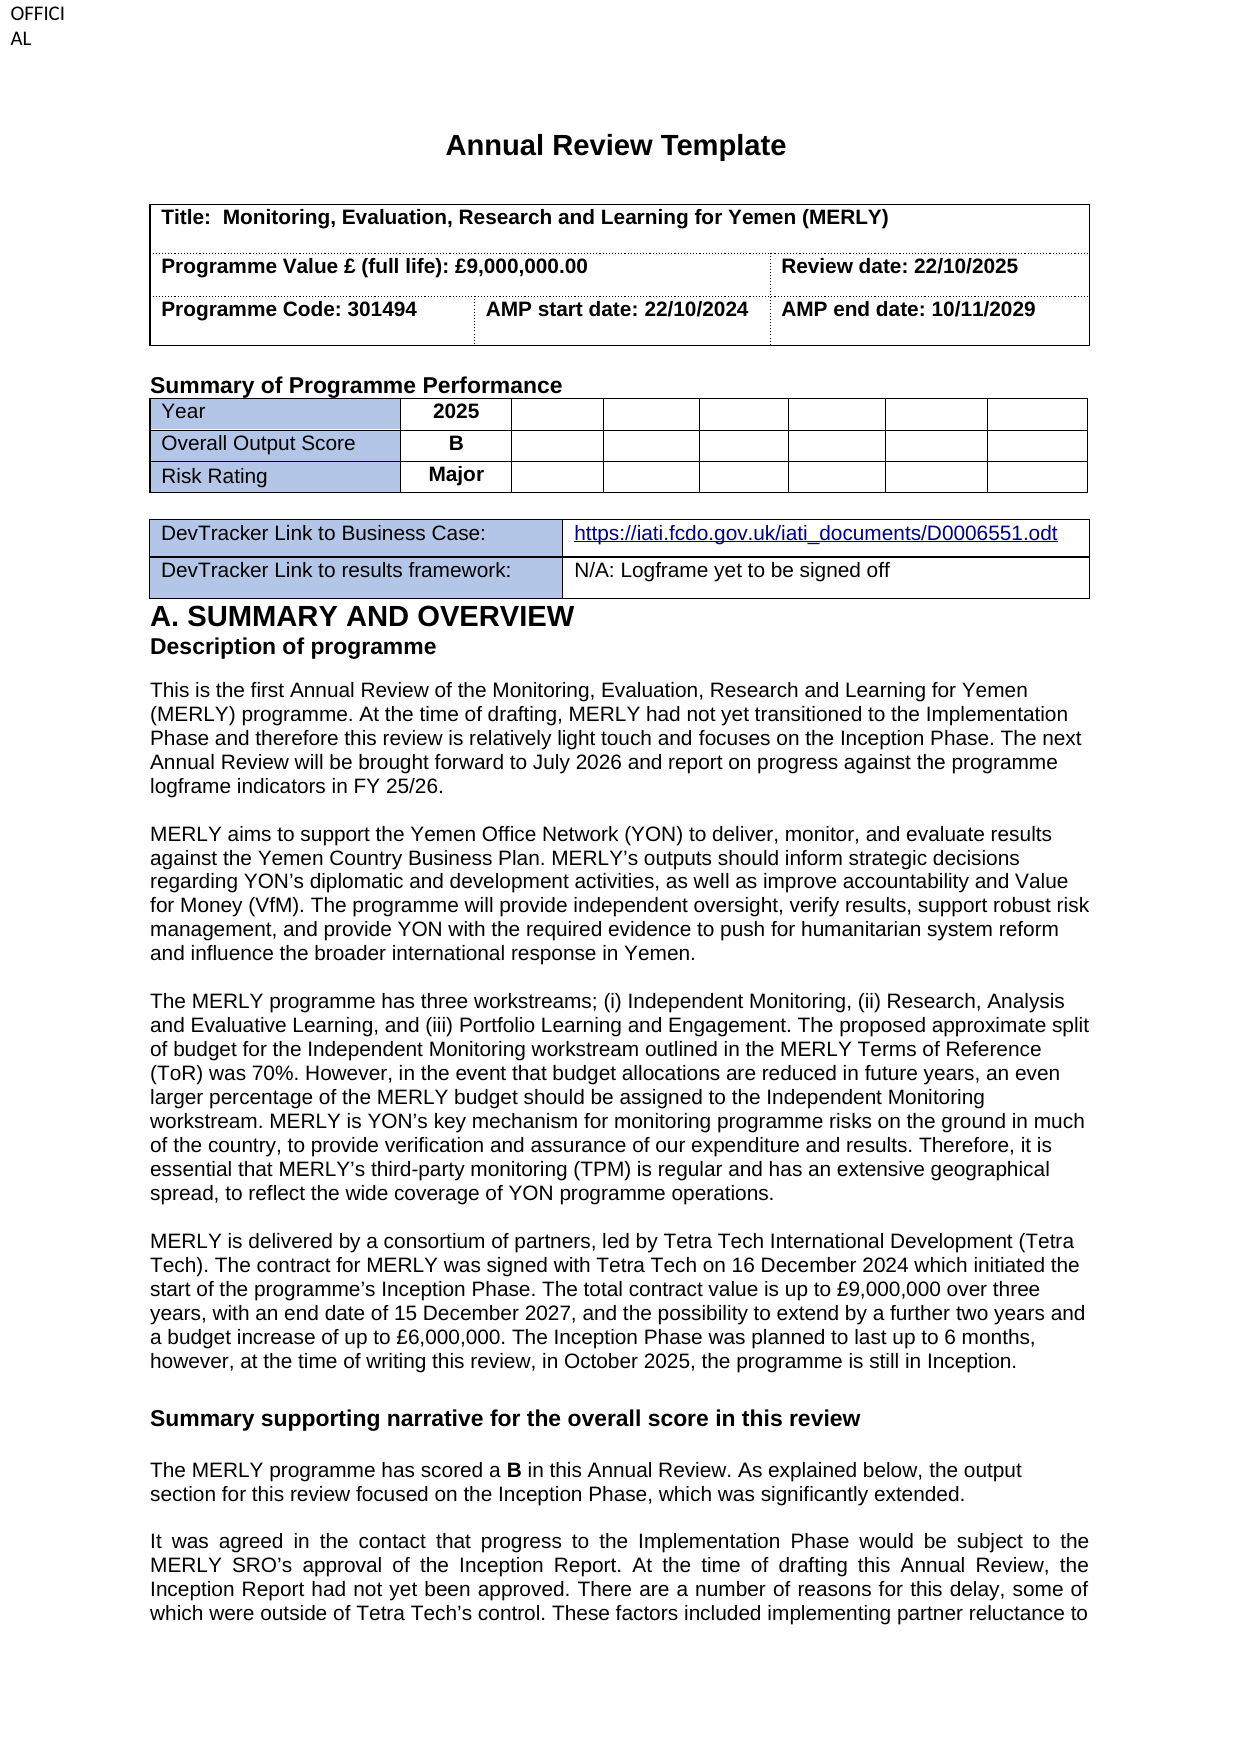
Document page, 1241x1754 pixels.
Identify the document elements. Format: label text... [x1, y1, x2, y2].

table_header https://iati.fcdo.gov.uk/iati_documents/D0006551.odt [563, 520, 1089, 556]
table_header [512, 399, 603, 429]
table_cell [604, 462, 699, 492]
table_cell Review date: 22/10/2025 [770, 253, 1089, 296]
text MERLY aims to support the Yemen Office Network (YON) to deliver, monitor, and evaluate results against the Yemen Country Business Plan. MERLY’s outputs should inform strategic decisions regarding YON’s diplomatic and development activities, as well as improve accountability and Value for Money (VfM). The programme will provide independent oversight, verify results, support robust risk management, and provide YON with the required evidence to push for humanitarian system reform and influence the broader international response in Yemen. [150, 821, 1090, 965]
text A. SUMMARY AND OVERVIEW [150, 599, 1090, 633]
text The MERLY programme has three workstreams; (i) Independent Monitoring, (ii) Research, Analysis and Evaluative Learning, and (iii) Portfolio Learning and Engagement. The proposed approximate split of budget for the Independent Monitoring workstream outlined in the MERLY Terms of Reference (ToR) was 70%. However, in the event that budget allocations are reduced in future years, an even larger percentage of the MERLY budget should be assigned to the Independent Monitoring workstream. MERLY is YON’s key mechanism for monitoring programme risks on the ground in much of the country, to provide verification and assurance of our expenditure and results. Therefore, it is essential that MERLY’s third-party monitoring (TPM) is regular and has an extensive geographical spread, to reflect the wide coverage of YON programme operations. [150, 989, 1090, 1205]
table_cell AMP start date: 22/10/2024 [474, 296, 770, 344]
table_header [988, 399, 1087, 429]
table_cell [789, 462, 885, 492]
table_cell Programme Code: 301494 [151, 296, 474, 344]
text MERLY is delivered by a consortium of partners, led by Tetra Tech International Development (Tetra Tech). The contract for MERLY was signed with Tetra Tech on 16 December 2024 which initiated the start of the programme’s Inception Phase. The total contract value is up to £9,000,000 over three years, with an end date of 15 December 2027, and the possibility to extend by a further two years and a budget increase of up to £6,000,000. The Inception Phase was planned to last up to 6 months, however, at the time of writing this review, in October 2025, the programme is still in Inception. [150, 1229, 1090, 1372]
text This is the first Annual Review of the Monitoring, Evaluation, Research and Learning for Yemen (MERLY) programme. At the time of drafting, MERLY had not yet transitioned to the Implementation Phase and therefore this review is relatively light touch and focuses on the Inception Phase. The next Annual Review will be brought forward to July 2026 and report on progress against the programme logframe indicators in FY 25/26. [150, 678, 1090, 797]
table_cell AMP end date: 10/11/2029 [770, 296, 1089, 344]
table_cell [700, 462, 788, 492]
table_cell N/A: Logframe yet to be signed off [563, 558, 1089, 598]
text Summary supporting narrative for the overall score in this review [150, 1405, 1090, 1431]
table_header [789, 399, 885, 429]
table_cell [512, 462, 603, 492]
table_cell [604, 431, 699, 461]
text It was agreed in the contact that progress to the Implementation Phase would be subject to the MERLY SRO’s approval of the Inception Report. At the time of drafting this Annual Review, the Inception Report had not yet been approved. There are a number of reasons for this delay, some of which were outside of Tetra Tech’s control. These factors included implementing partner reluctance to [150, 1529, 1090, 1625]
table_cell Overall Output Score [151, 431, 400, 461]
subtitle Annual Review Template [150, 127, 1090, 161]
table_cell B [401, 431, 511, 461]
table_header [604, 399, 699, 429]
table_cell Risk Rating [151, 462, 400, 492]
table_header Year [151, 399, 400, 429]
table_cell [512, 431, 603, 461]
table_cell DevTracker Link to results framework: [150, 558, 562, 598]
table_header [700, 399, 788, 429]
table_header Title: Monitoring, Evaluation, Research and Learning for Yemen (MERLY) [151, 205, 1089, 253]
table_cell [988, 431, 1087, 461]
table_cell [886, 431, 987, 461]
table_header [886, 399, 987, 429]
table_cell [789, 431, 885, 461]
text Description of programme [150, 633, 1090, 659]
table_cell [886, 462, 987, 492]
table_cell [988, 462, 1087, 492]
text The MERLY programme has scored a B in this Annual Review. As explained below, the output section for this review focused on the Inception Phase, which was significantly extended. [150, 1457, 1090, 1505]
table_header 2025 [401, 399, 511, 429]
table_cell Major [401, 462, 511, 492]
text Summary of Programme Performance [150, 372, 1090, 398]
table_cell Programme Value £ (full life): £9,000,000.00 [151, 253, 770, 296]
table_cell [700, 431, 788, 461]
table_header DevTracker Link to Business Case: [150, 520, 562, 556]
